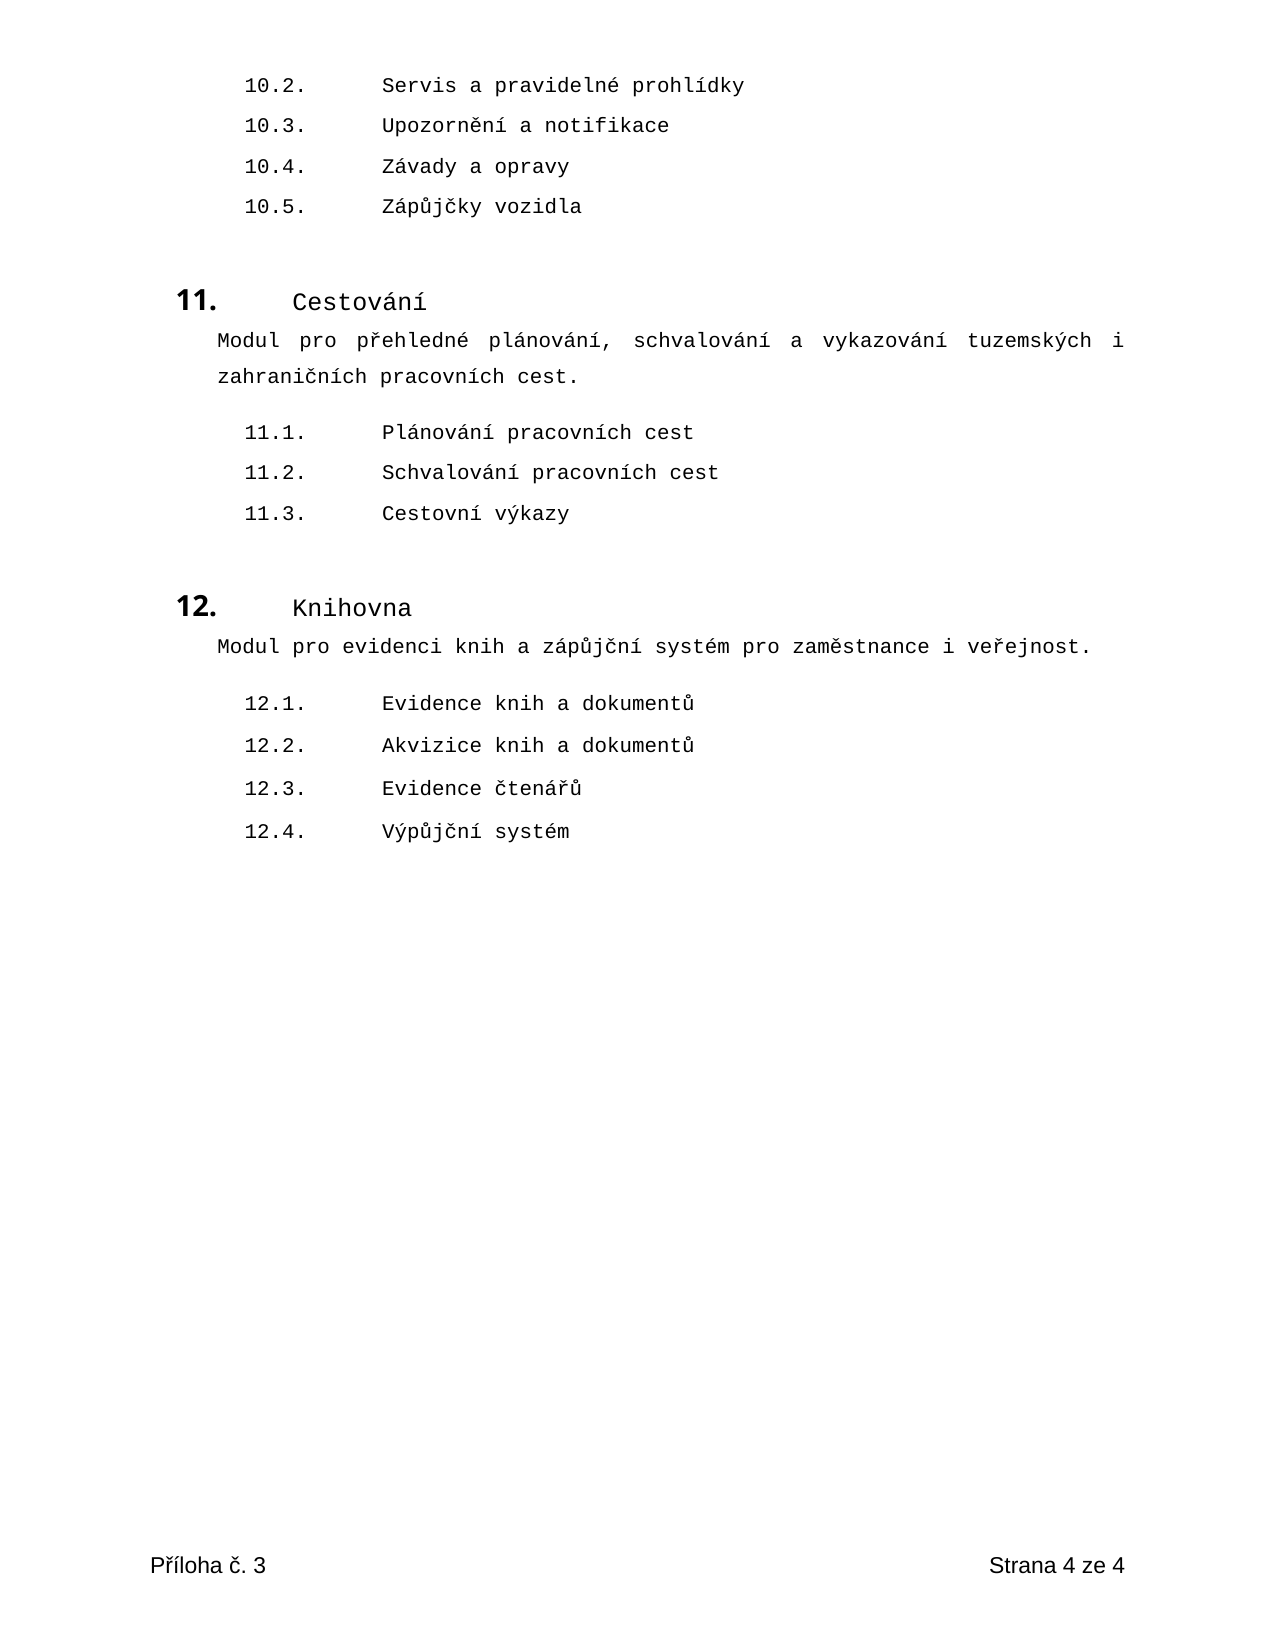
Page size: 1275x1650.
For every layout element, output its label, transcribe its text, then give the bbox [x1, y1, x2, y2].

list Zápůjčky vozidla [307, 197, 1125, 220]
list Akvizice knih a dokumentů [307, 735, 1125, 759]
list Servis a pravidelné prohlídky [307, 75, 1125, 99]
list Závady a opravy [307, 156, 1125, 180]
list Evidence knih a dokumentů [307, 693, 1125, 716]
list Evidence čtenářů [307, 778, 1125, 802]
list Knihovna Modul pro evidenci knih a zápůjční systém pro zaměstnance i veřejnost. [217, 585, 1125, 660]
list Cestovní výkazy [307, 503, 1125, 527]
list Upozornění a notifikace [307, 116, 1125, 139]
list Cestování Modul pro přehledné plánování, schvalování a vykazování tuzemských i zahraničních pracovních cest. [217, 279, 1125, 389]
list Výpůjční systém [307, 821, 1125, 844]
list Schvalování pracovních cest [307, 462, 1125, 486]
list Plánování pracovních cest [307, 422, 1125, 446]
